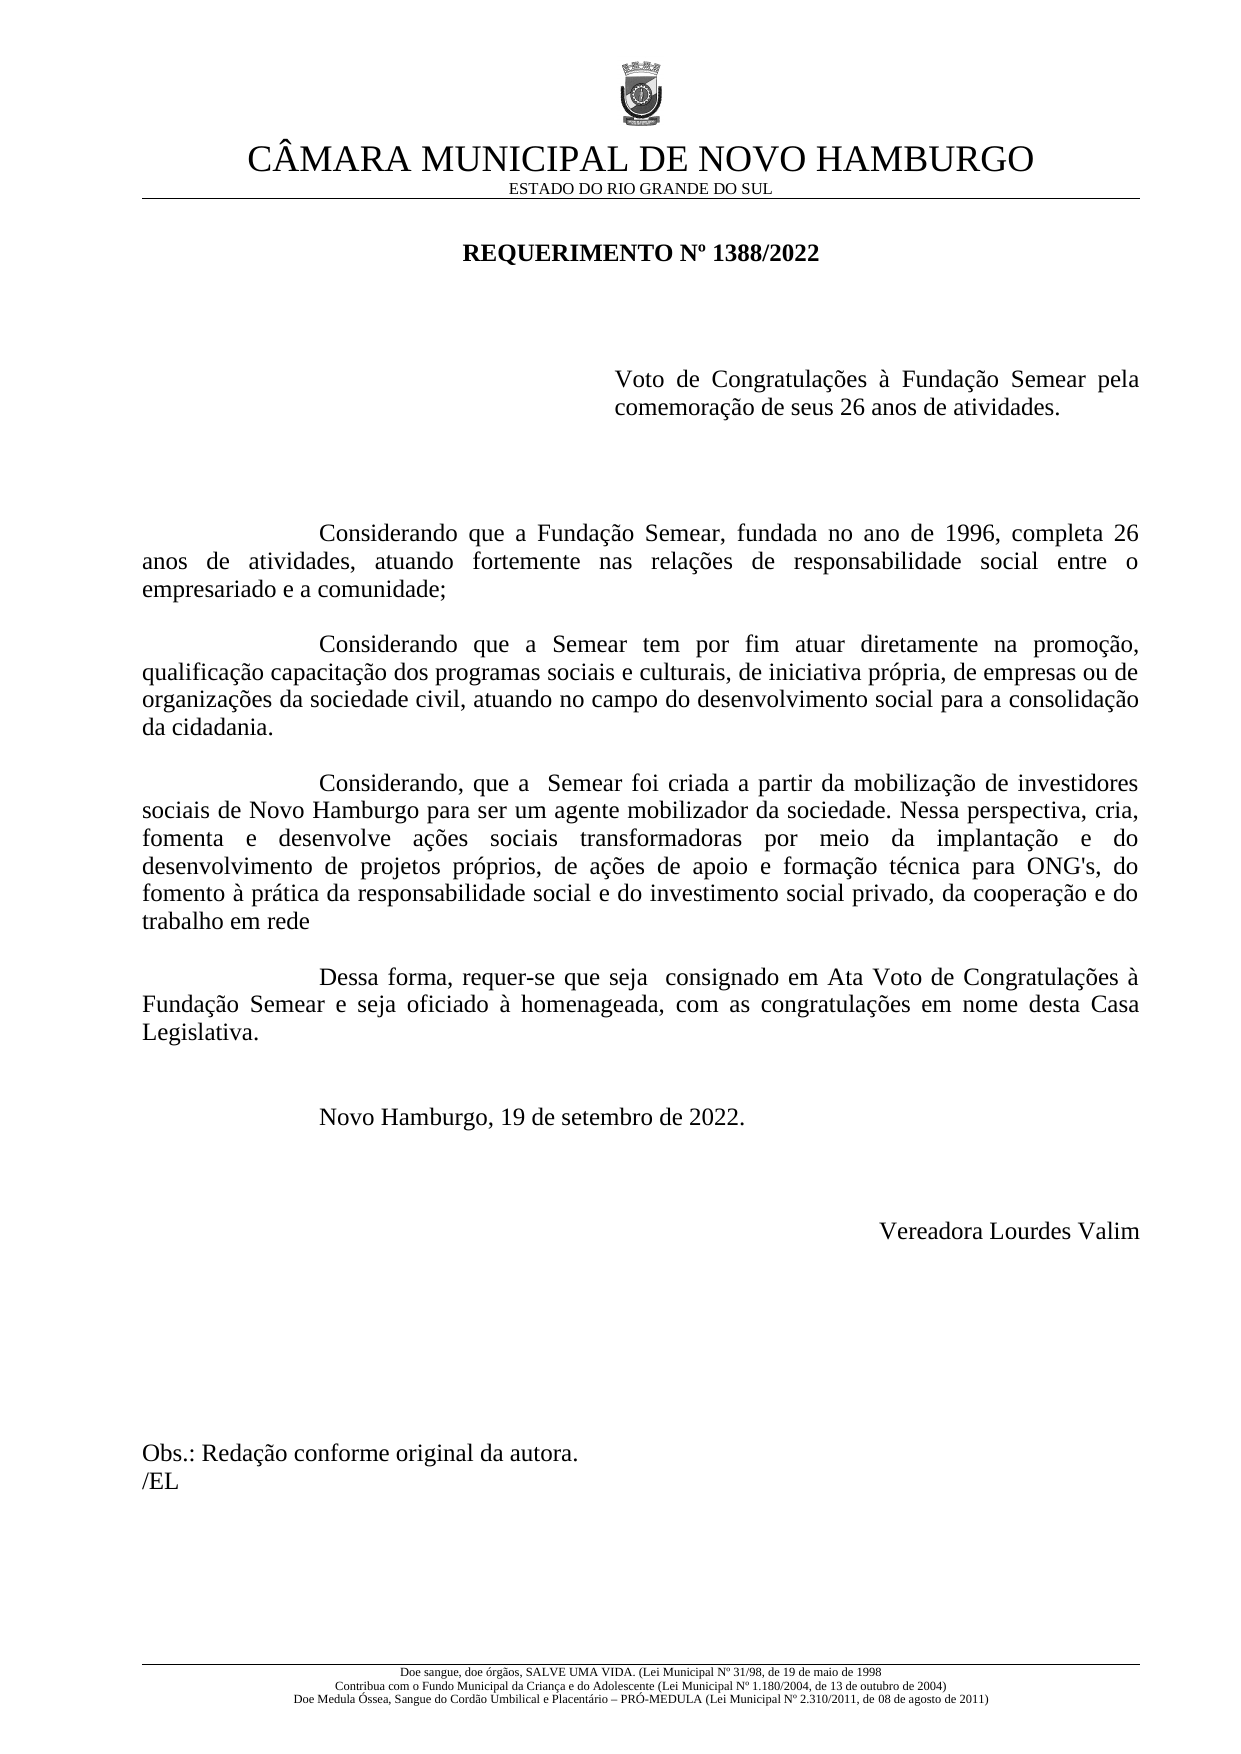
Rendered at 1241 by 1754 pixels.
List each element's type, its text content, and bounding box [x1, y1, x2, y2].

text Vereadora Lourdes Valim [142, 1217, 1140, 1245]
text Considerando, que a Semear foi criada a partir da mobilização de investidores sociais de Novo Hamburgo para ser um agente mobilizador da sociedade. Nessa perspectiva, cria, fomenta e desenvolve ações sociais transformadoras por meio da implantação e do desenvolvimento de projetos próprios, de ações de apoio e formação técnica para ONG's, do fomento à prática da responsabilidade social e do investimento social privado, da cooperação e do trabalho em rede [142, 769, 1140, 935]
text Considerando que a Fundação Semear, fundada no ano de 1996, completa 26 anos de atividades, atuando fortemente nas relações de responsabilidade social entre o empresariado e a comunidade; [142, 519, 1140, 602]
title REQUERIMENTO Nº 1388/2022 [142, 239, 1140, 266]
text Novo Hamburgo, 19 de setembro de 2022. [142, 1103, 1140, 1131]
text /EL [142, 1467, 1140, 1494]
text Dessa forma, requer-se que seja consignado em Ata Voto de Congratulações à Fundação Semear e seja oficiado à homenageada, com as congratulações em nome desta Casa Legislativa. [142, 963, 1140, 1046]
text Obs.: Redação conforme original da autora. [142, 1439, 1140, 1467]
text Voto de Congratulações à Fundação Semear pela comemoração de seus 26 anos de atividades. [614, 365, 1140, 421]
text Considerando que a Semear tem por fim atuar diretamente na promoção, qualificação capacitação dos programas sociais e culturais, de iniciativa própria, de empresas ou de organizações da sociedade civil, atuando no campo do desenvolvimento social para a consolidação da cidadania. [142, 630, 1140, 741]
